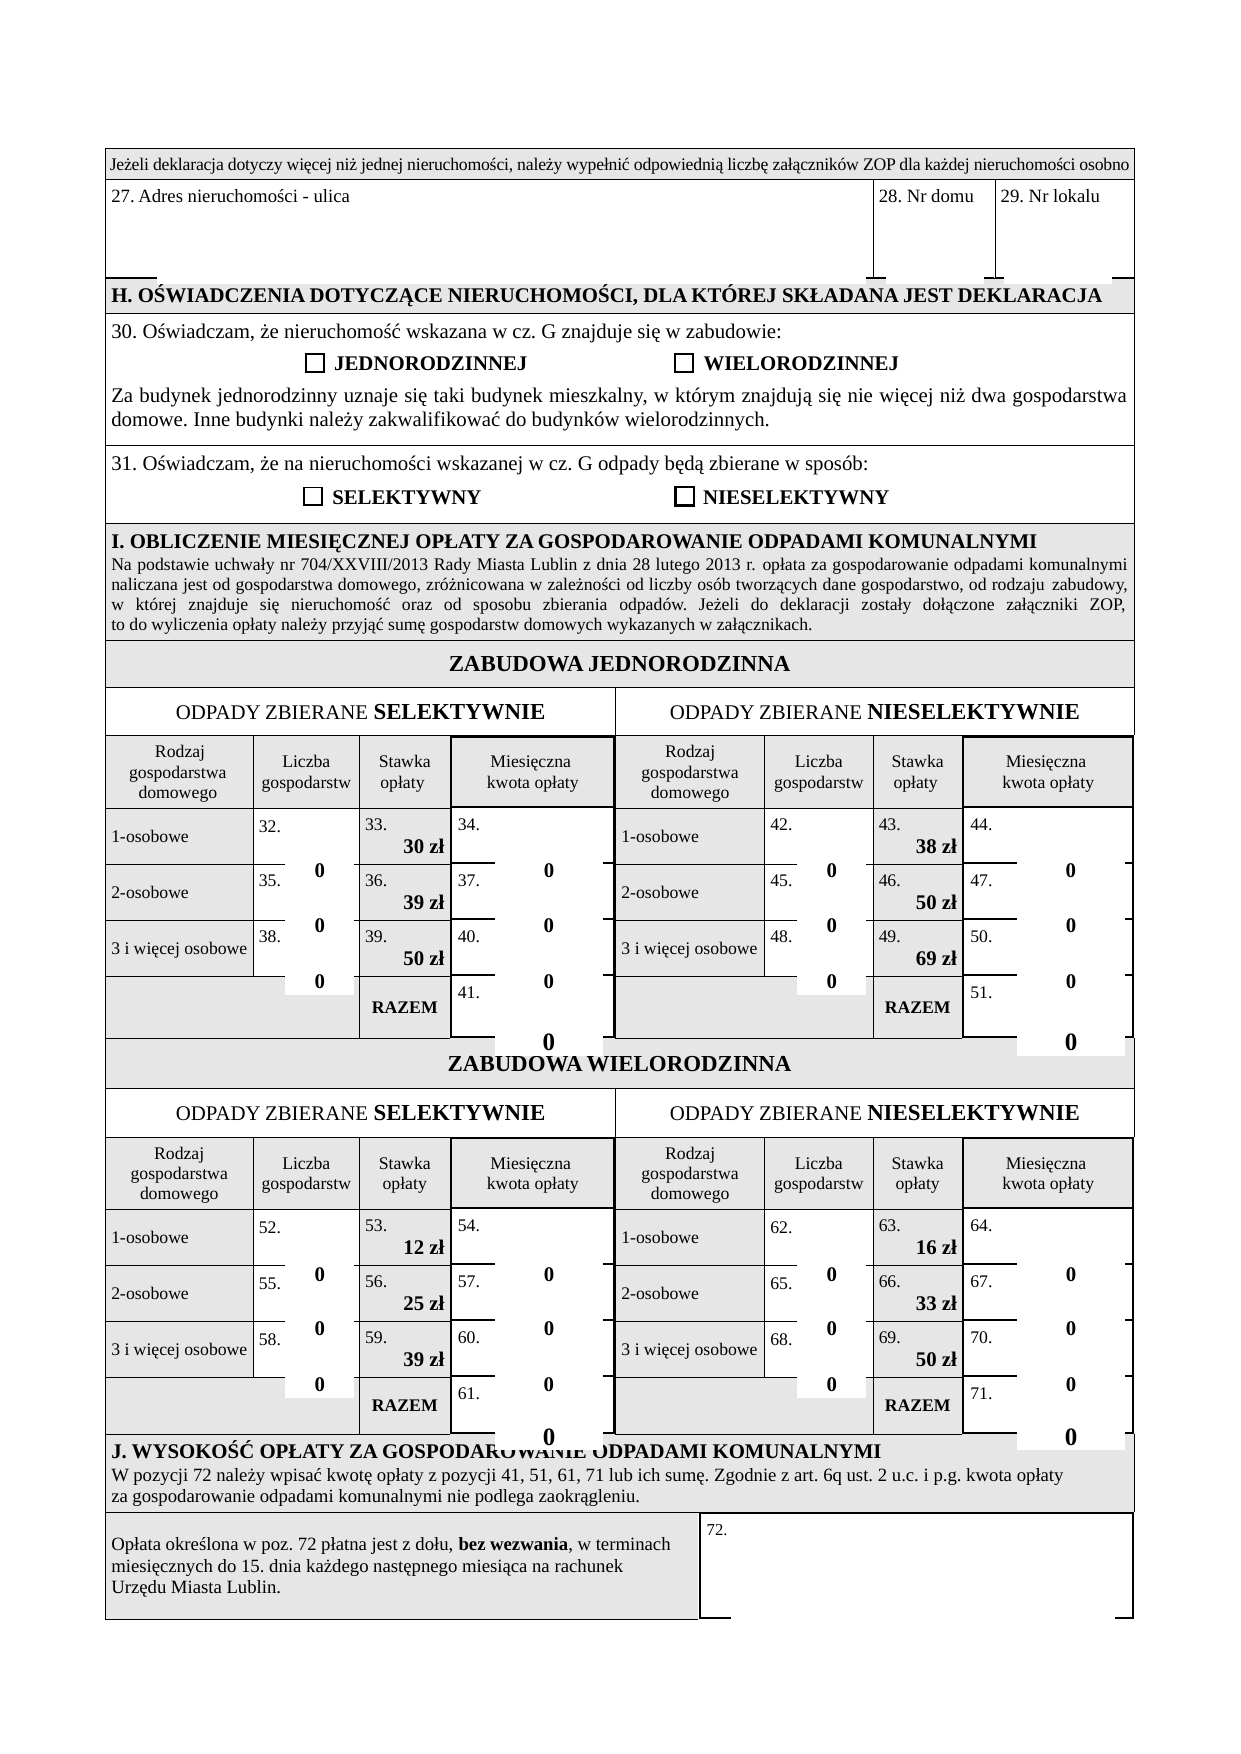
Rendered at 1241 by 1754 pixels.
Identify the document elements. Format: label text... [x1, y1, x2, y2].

table_cell Stawka opłaty [874, 1138, 962, 1209]
table_cell 51. [964, 976, 1132, 1036]
table_cell RAZEM [360, 1378, 450, 1434]
table_cell 42. [765, 809, 873, 864]
table_cell Miesięczna kwota opłaty [452, 738, 613, 806]
table_cell 3 i więcej osobowe [616, 1322, 764, 1377]
table_cell 63. 16 zł [874, 1210, 962, 1265]
table_cell Miesięczna kwota opłaty [452, 1139, 613, 1207]
table_cell 70. [964, 1321, 1132, 1375]
table_cell Miesięczna kwota opłaty [964, 1139, 1132, 1207]
table_cell RAZEM [874, 977, 962, 1038]
table_cell ZABUDOWA JEDNORODZINNA [106, 641, 1134, 687]
table_cell 47. [964, 864, 1132, 918]
table_cell [616, 977, 873, 1038]
table_cell 1-osobowe [106, 1210, 253, 1265]
table_cell ZABUDOWA WIELORODZINNA [106, 1038, 1134, 1088]
table_cell Opłata określona w poz. 72 płatna jest z dołu, bez wezwania, w terminach miesięcznych do 15. dnia każdego następnego miesiąca na rachunek Urzędu Miasta Lublin. [106, 1513, 698, 1619]
table_cell 2-osobowe [106, 865, 253, 920]
table_cell 60. [452, 1321, 613, 1375]
table_cell 43. 38 zł [874, 809, 962, 864]
table_cell 68. [765, 1322, 873, 1377]
table_cell 49. 69 zł [874, 921, 962, 976]
table_cell 58. [254, 1322, 359, 1377]
table_cell 66. 33 zł [874, 1266, 962, 1321]
table_cell Jeżeli deklaracja dotyczy więcej niż jednej nieruchomości, należy wypełnić odpowiednią liczbę załączników ZOP dla każdej nieruchomości osobno [106, 149, 1134, 179]
table_cell Stawka opłaty [874, 736, 962, 808]
table_cell 3 i więcej osobowe [616, 921, 764, 976]
table_cell 48. [765, 921, 873, 976]
table_cell 37. [452, 864, 613, 918]
table_cell 41. [452, 976, 613, 1036]
table_cell Rodzaj gospodarstwa domowego [106, 736, 253, 808]
table_cell 55. [254, 1266, 359, 1321]
table_cell Rodzaj gospodarstwa domowego [616, 1138, 764, 1209]
table_cell Liczba gospodarstw [765, 736, 873, 808]
table_cell ODPADY ZBIERANE SELEKTYWNIE [106, 688, 615, 735]
table_cell 2-osobowe [616, 1266, 764, 1321]
table_cell Stawka opłaty [360, 1138, 450, 1209]
table_cell 44. [964, 808, 1132, 862]
table_cell 32. [254, 809, 359, 864]
table_cell 50. [964, 920, 1132, 974]
table_cell 62. [765, 1210, 873, 1265]
table_cell 31. Oświadczam, że na nieruchomości wskazanej w cz. G odpady będą zbierane w sposób: SELEKTYWNY NIESELEKTYWNY [106, 446, 1134, 523]
table_cell RAZEM [360, 977, 450, 1038]
table_cell 53. 12 zł [360, 1210, 450, 1265]
table_cell Liczba gospodarstw [254, 1138, 359, 1209]
table_cell [106, 1378, 359, 1434]
table_cell Rodzaj gospodarstwa domowego [616, 736, 764, 808]
table_cell 2-osobowe [616, 865, 764, 920]
table_cell ODPADY ZBIERANE NIESELEKTYWNIE [616, 688, 1134, 735]
table_cell 71. [964, 1377, 1132, 1432]
table_cell 2-osobowe [106, 1266, 253, 1321]
table_cell 28. Nr domu [874, 180, 994, 277]
table_cell 57. [452, 1265, 613, 1319]
table_cell 45. [765, 865, 873, 920]
table_cell 35. [254, 865, 359, 920]
table_cell 3 i więcej osobowe [106, 921, 253, 976]
table_cell Stawka opłaty [360, 736, 450, 808]
table_cell 40. [452, 920, 613, 974]
table_header H. OŚWIADCZENIA DOTYCZĄCE NIERUCHOMOŚCI, DLA KTÓREJ SKŁADANA JEST DEKLARACJA [106, 279, 1134, 313]
table_cell 33. 30 zł [360, 809, 450, 864]
table_cell 1-osobowe [106, 809, 253, 864]
table_cell 36. 39 zł [360, 865, 450, 920]
table_cell ODPADY ZBIERANE SELEKTYWNIE [106, 1089, 615, 1137]
table_cell Rodzaj gospodarstwa domowego [106, 1138, 253, 1209]
table_cell Liczba gospodarstw [765, 1138, 873, 1209]
table_cell 27. Adres nieruchomości - ulica [106, 180, 873, 277]
table_cell 52. [254, 1210, 359, 1265]
table_cell Miesięczna kwota opłaty [964, 738, 1132, 806]
table_cell RAZEM [874, 1378, 962, 1434]
table_cell 56. 25 zł [360, 1266, 450, 1321]
table_cell 64. [964, 1209, 1132, 1263]
table_cell J. WYSOKOŚĆ OPŁATY ZA GOSPODAROWANIE ODPADAMI KOMUNALNYMI W pozycji 72 należy wpisać kwotę opłaty z pozycji 41, 51, 61, 71 lub ich sumę. Zgodnie z art. 6q ust. 2 u.c. i p.g. kwota opłaty za gospodarowanie odpadami komunalnymi nie podlega zaokrągleniu. [106, 1434, 1134, 1512]
table_cell 34. [452, 808, 613, 862]
table_cell 29. Nr lokalu [996, 180, 1134, 277]
table_cell 1-osobowe [616, 809, 764, 864]
table_cell 3 i więcej osobowe [106, 1322, 253, 1377]
table_cell Liczba gospodarstw [254, 736, 359, 808]
table_cell 72. [701, 1514, 1132, 1617]
table_cell 46. 50 zł [874, 865, 962, 920]
table_cell 1-osobowe [616, 1210, 764, 1265]
table_cell 38. [254, 921, 359, 976]
table_cell I. OBLICZENIE MIESIĘCZNEJ OPŁATY ZA GOSPODAROWANIE ODPADAMI KOMUNALNYMI Na podstawie uchwały nr 704/XXVIII/2013 Rady Miasta Lublin z dnia 28 lutego 2013 r. opłata za gospodarowanie odpadami komunalnymi naliczana jest od gospodarstwa domowego, zróżnicowana w zależności od liczby osób tworzących dane gospodarstwo, od rodzaju zabudowy, w której znajduje się nieruchomość oraz od sposobu zbierania odpadów. Jeżeli do deklaracji zostały dołączone załączniki ZOP, to do wyliczenia opłaty należy przyjąć sumę gospodarstw domowych wykazanych w załącznikach. [106, 524, 1134, 640]
table_cell ODPADY ZBIERANE NIESELEKTYWNIE [616, 1089, 1134, 1137]
table_cell 59. 39 zł [360, 1322, 450, 1377]
table_cell 69. 50 zł [874, 1322, 962, 1377]
table_cell [106, 977, 359, 1038]
table_cell 65. [765, 1266, 873, 1321]
table_cell 39. 50 zł [360, 921, 450, 976]
table_cell 67. [964, 1265, 1132, 1319]
table_cell [616, 1378, 873, 1434]
table_cell 54. [452, 1209, 613, 1263]
table_cell 30. Oświadczam, że nieruchomość wskazana w cz. G znajduje się w zabudowie: JEDNORODZINNEJ WIELORODZINNEJ Za budynek jednorodzinny uznaje się taki budynek mieszkalny, w którym znajdują się nie więcej niż dwa gospodarstwa domowe. Inne budynki należy zakwalifikować do budynków wielorodzinnych. [106, 314, 1134, 445]
table_cell 61. [452, 1377, 613, 1432]
